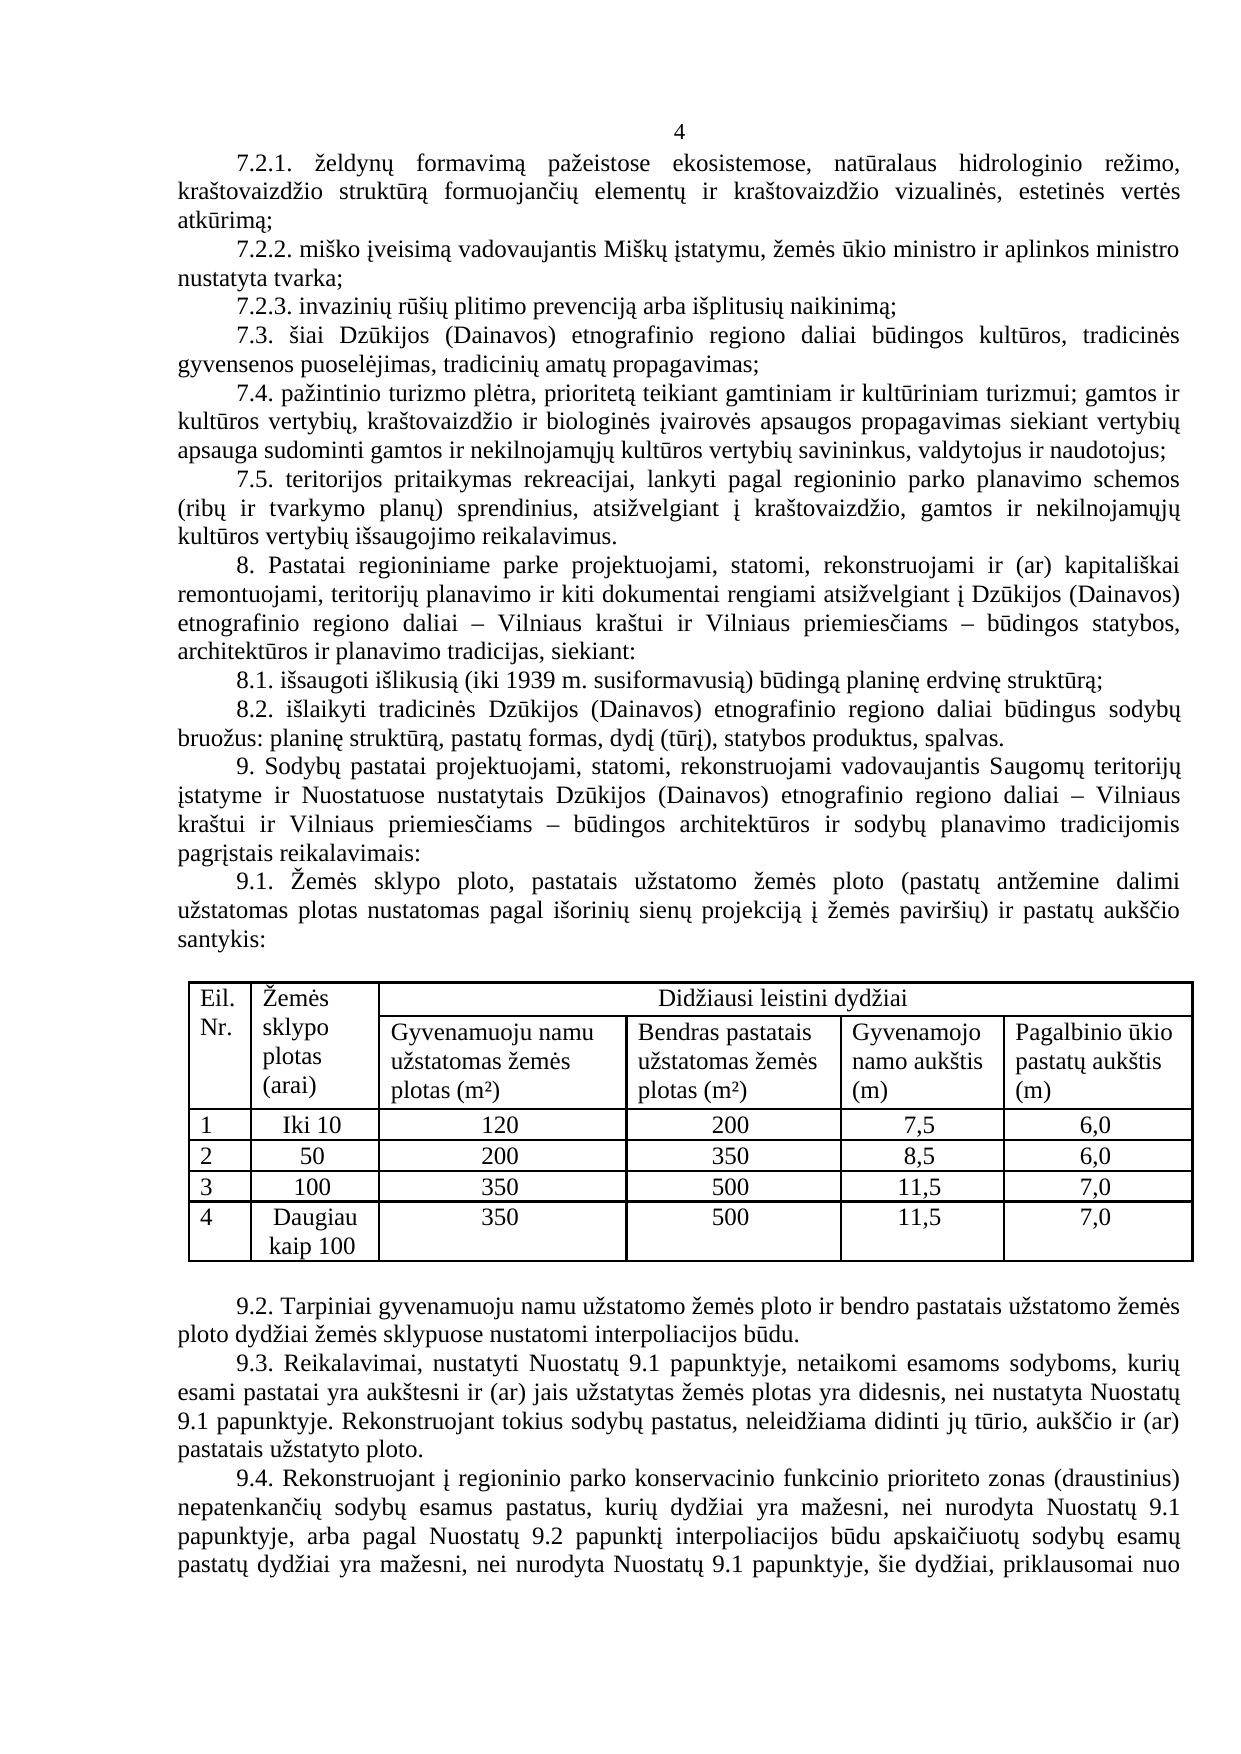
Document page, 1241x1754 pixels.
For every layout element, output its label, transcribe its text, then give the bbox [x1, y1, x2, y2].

table_cell 6,0 [1005, 1110, 1191, 1139]
table_cell 350 [628, 1141, 840, 1169]
text 7.3. šiai Dzūkijos (Dainavos) etnografinio regiono daliai būdingos kultūros, tradicinės gyvensenos puoselėjimas, tradicinių amatų propagavimas; [177, 320, 1181, 378]
text 9.3. Reikalavimai, nustatyti Nuostatų 9.1 papunktyje, netaikomi esamoms sodyboms, kurių esami pastatai yra aukštesni ir (ar) jais užstatytas žemės plotas yra didesnis, nei nustatyta Nuostatų 9.1 papunktyje. Rekonstruojant tokius sodybų pastatus, neleidžiama didinti jų tūrio, aukščio ir (ar) pastatais užstatyto ploto. [177, 1348, 1181, 1463]
text 9.1. Žemės sklypo ploto, pastatais užstatomo žemės ploto (pastatų antžemine dalimi užstatomas plotas nustatomas pagal išorinių sienų projekciją į žemės paviršių) ir pastatų aukščio santykis: [177, 866, 1181, 953]
table_cell 7,0 [1005, 1172, 1191, 1200]
text 9.4. Rekonstruojant į regioninio parko konservacinio funkcinio prioriteto zonas (draustinius) nepatenkančių sodybų esamus pastatus, kurių dydžiai yra mažesni, nei nurodyta Nuostatų 9.1 papunktyje, arba pagal Nuostatų 9.2 papunktį interpoliacijos būdu apskaičiuotų sodybų esamų pastatų dydžiai yra mažesni, nei nurodyta Nuostatų 9.1 papunktyje, šie dydžiai, priklausomai nuo [177, 1463, 1181, 1578]
table_cell 50 [252, 1141, 378, 1169]
table_cell 2 [190, 1141, 250, 1169]
table_header Žemės sklypo plotas (arai) [252, 984, 378, 1108]
table_cell 11,5 [842, 1172, 1003, 1200]
text 8. Pastatai regioniniame parke projektuojami, statomi, rekonstruojami ir (ar) kapitališkai remontuojami, teritorijų planavimo ir kiti dokumentai rengiami atsižvelgiant į Dzūkijos (Dainavos) etnografinio regiono daliai – Vilniaus kraštui ir Vilniaus priemiesčiams – būdingos statybos, architektūros ir planavimo tradicijas, siekiant: [177, 550, 1181, 665]
text 8.1. išsaugoti išlikusią (iki 1939 m. susiformavusią) būdingą planinę erdvinę struktūrą; [177, 665, 1181, 694]
table_cell 11,5 [842, 1203, 1003, 1260]
table_cell 200 [380, 1141, 625, 1169]
table_cell 100 [252, 1172, 378, 1200]
text 7.2.1. želdynų formavimą pažeistose ekosistemose, natūralaus hidrologinio režimo, kraštovaizdžio struktūrą formuojančių elementų ir kraštovaizdžio vizualinės, estetinės vertės atkūrimą; [177, 148, 1181, 234]
table_cell 4 [190, 1203, 250, 1260]
table_cell 350 [380, 1203, 625, 1260]
table_cell Gyvenamojo namo aukštis (m) [842, 1017, 1003, 1108]
table_header Eil. Nr. [190, 984, 250, 1108]
text 7.4. pažintinio turizmo plėtra, prioritetą teikiant gamtiniam ir kultūriniam turizmui; gamtos ir kultūros vertybių, kraštovaizdžio ir biologinės įvairovės apsaugos propagavimas siekiant vertybių apsauga sudominti gamtos ir nekilnojamųjų kultūros vertybių savininkus, valdytojus ir naudotojus; [177, 378, 1181, 464]
table_cell 120 [380, 1110, 625, 1139]
table_cell Daugiau kaip 100 [252, 1203, 378, 1260]
table_cell 200 [628, 1110, 840, 1139]
text 9. Sodybų pastatai projektuojami, statomi, rekonstruojami vadovaujantis Saugomų teritorijų įstatyme ir Nuostatuose nustatytais Dzūkijos (Dainavos) etnografinio regiono daliai – Vilniaus kraštui ir Vilniaus priemiesčiams – būdingos architektūros ir sodybų planavimo tradicijomis pagrįstais reikalavimais: [177, 751, 1181, 866]
table_cell Gyvenamuoju namu užstatomas žemės plotas (m²) [380, 1017, 625, 1108]
table_cell 350 [380, 1172, 625, 1200]
table_cell 1 [190, 1110, 250, 1139]
text 9.2. Tarpiniai gyvenamuoju namu užstatomo žemės ploto ir bendro pastatais užstatomo žemės ploto dydžiai žemės sklypuose nustatomi interpoliacijos būdu. [177, 1291, 1181, 1348]
table_cell 8,5 [842, 1141, 1003, 1169]
table_cell 3 [190, 1172, 250, 1200]
text 7.2.3. invazinių rūšių plitimo prevenciją arba išplitusių naikinimą; [177, 291, 1181, 320]
text 7.2.2. miško įveisimą vadovaujantis Miškų įstatymu, žemės ūkio ministro ir aplinkos ministro nustatyta tvarka; [177, 234, 1181, 291]
table_header Didžiausi leistini dydžiai [380, 984, 1191, 1015]
table_cell Pagalbinio ūkio pastatų aukštis (m) [1005, 1017, 1191, 1108]
table_cell Bendras pastatais užstatomas žemės plotas (m²) [628, 1017, 840, 1108]
table_cell 500 [628, 1172, 840, 1200]
text 7.5. teritorijos pritaikymas rekreacijai, lankyti pagal regioninio parko planavimo schemos (ribų ir tvarkymo planų) sprendinius, atsižvelgiant į kraštovaizdžio, gamtos ir nekilnojamųjų kultūros vertybių išsaugojimo reikalavimus. [177, 464, 1181, 550]
table_cell Iki 10 [252, 1110, 378, 1139]
table_cell 6,0 [1005, 1141, 1191, 1169]
table_cell 7,5 [842, 1110, 1003, 1139]
table_cell 7,0 [1005, 1203, 1191, 1260]
text 8.2. išlaikyti tradicinės Dzūkijos (Dainavos) etnografinio regiono daliai būdingus sodybų bruožus: planinę struktūrą, pastatų formas, dydį (tūrį), statybos produktus, spalvas. [177, 694, 1181, 751]
table_cell 500 [628, 1203, 840, 1260]
